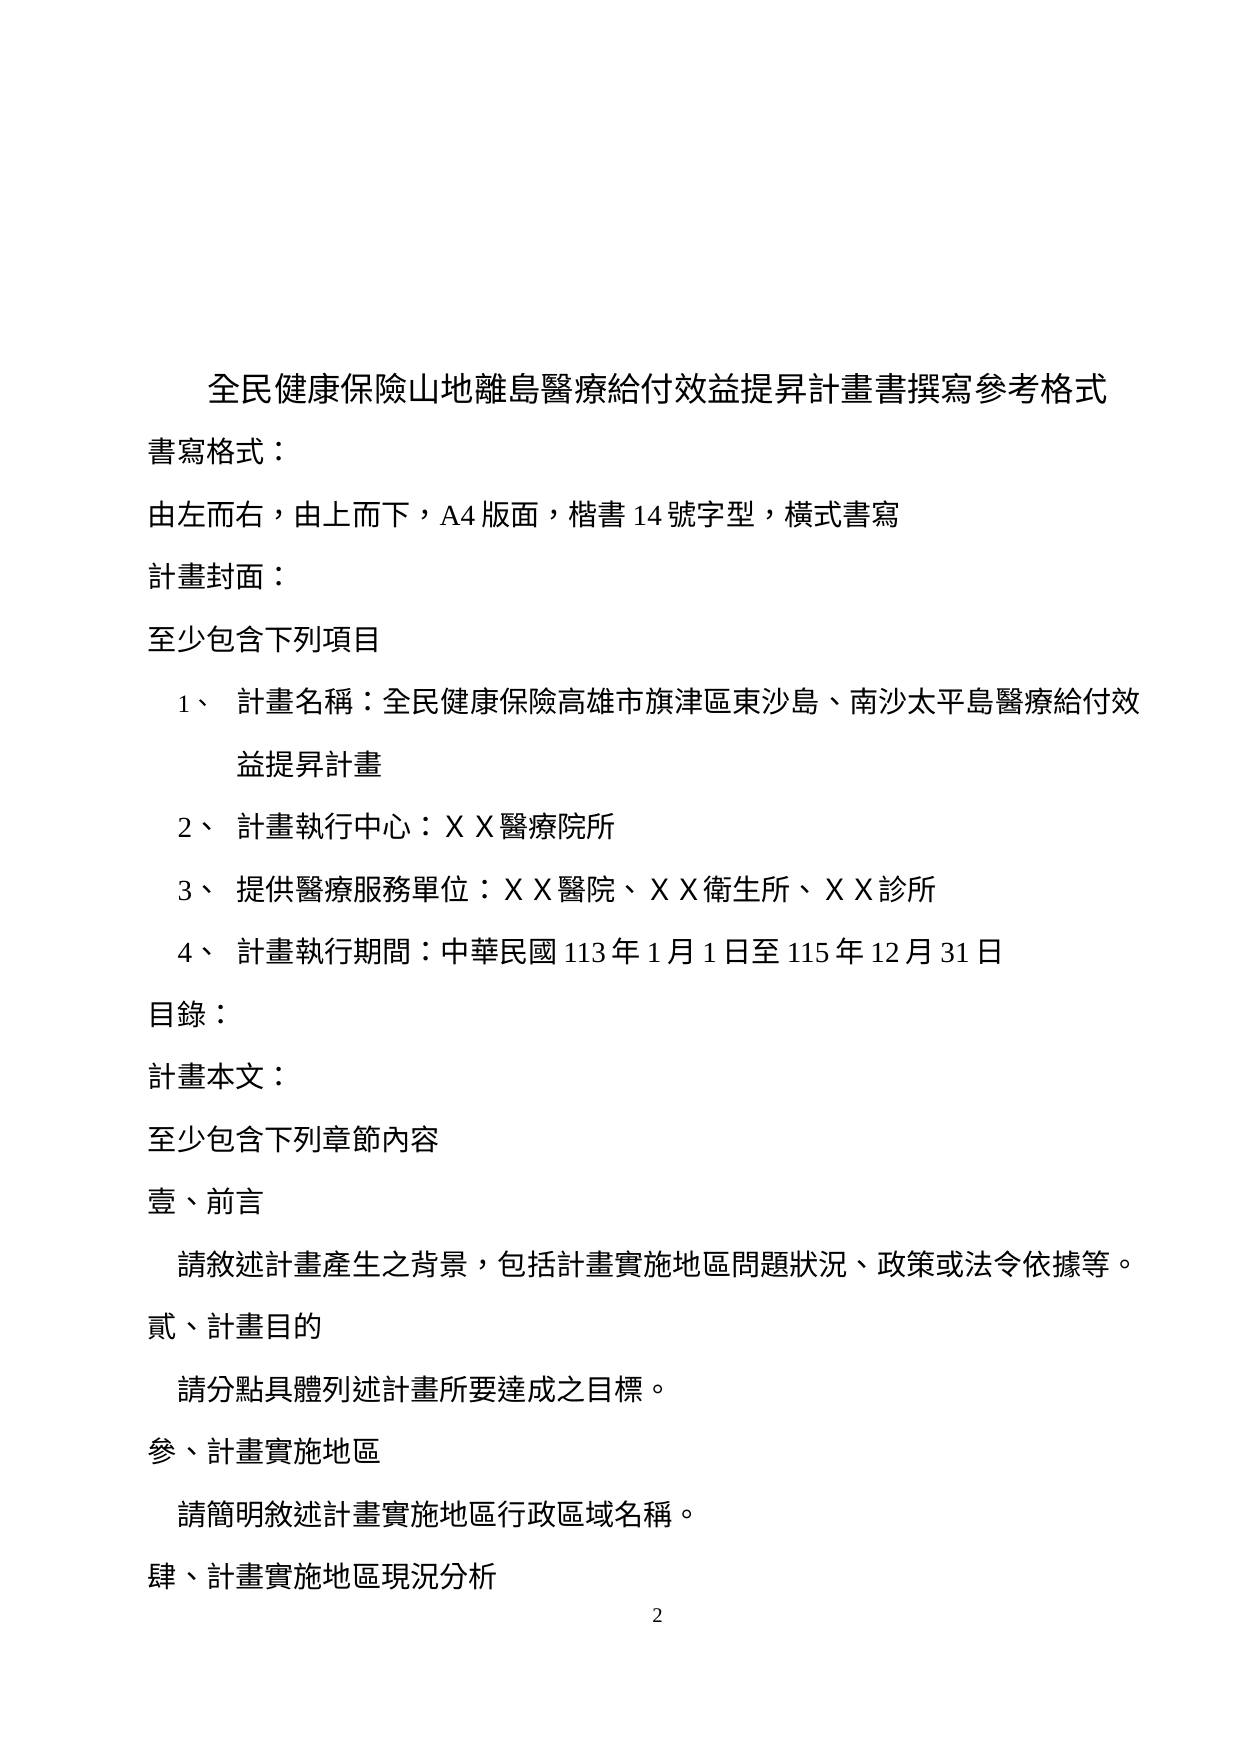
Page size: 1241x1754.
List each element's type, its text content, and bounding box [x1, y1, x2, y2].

list 計畫名稱：全民健康保險高雄市旗津區東沙島、南沙太平島醫療給付效益提昇計畫 [177, 658, 1167, 783]
text 參、計畫實施地區 [148, 1408, 1167, 1471]
text 目錄： [148, 971, 1167, 1033]
text 請分點具體列述計畫所要達成之目標。 [148, 1346, 1167, 1408]
list 提供醫療服務單位：ＸＸ醫院、ＸＸ衛生所、ＸＸ診所 [177, 846, 1167, 908]
text 請敘述計畫產生之背景，包括計畫實施地區問題狀況、政策或法令依據等。 [148, 1221, 1167, 1283]
text 至少包含下列章節內容 [148, 1096, 1167, 1158]
text 由左而右，由上而下，A4版面，楷書14號字型，橫式書寫 [148, 471, 1167, 533]
text 請簡明敘述計畫實施地區行政區域名稱。 [148, 1471, 1167, 1533]
text 全民健康保險山地離島醫療給付效益提昇計畫書撰寫參考格式 [148, 346, 1167, 408]
text 書寫格式： [148, 408, 1167, 471]
text 肆、計畫實施地區現況分析 [148, 1533, 1167, 1596]
text 至少包含下列項目 [148, 596, 1167, 658]
text 計畫本文： [148, 1033, 1167, 1096]
list 計畫執行中心：ＸＸ醫療院所 [177, 783, 1167, 846]
list 計畫執行期間：中華民國113年1月1日至115年12月31日 [177, 908, 1167, 971]
text 貳、計畫目的 [148, 1283, 1167, 1346]
text 計畫封面： [148, 533, 1167, 596]
text 壹、前言 [148, 1158, 1167, 1221]
